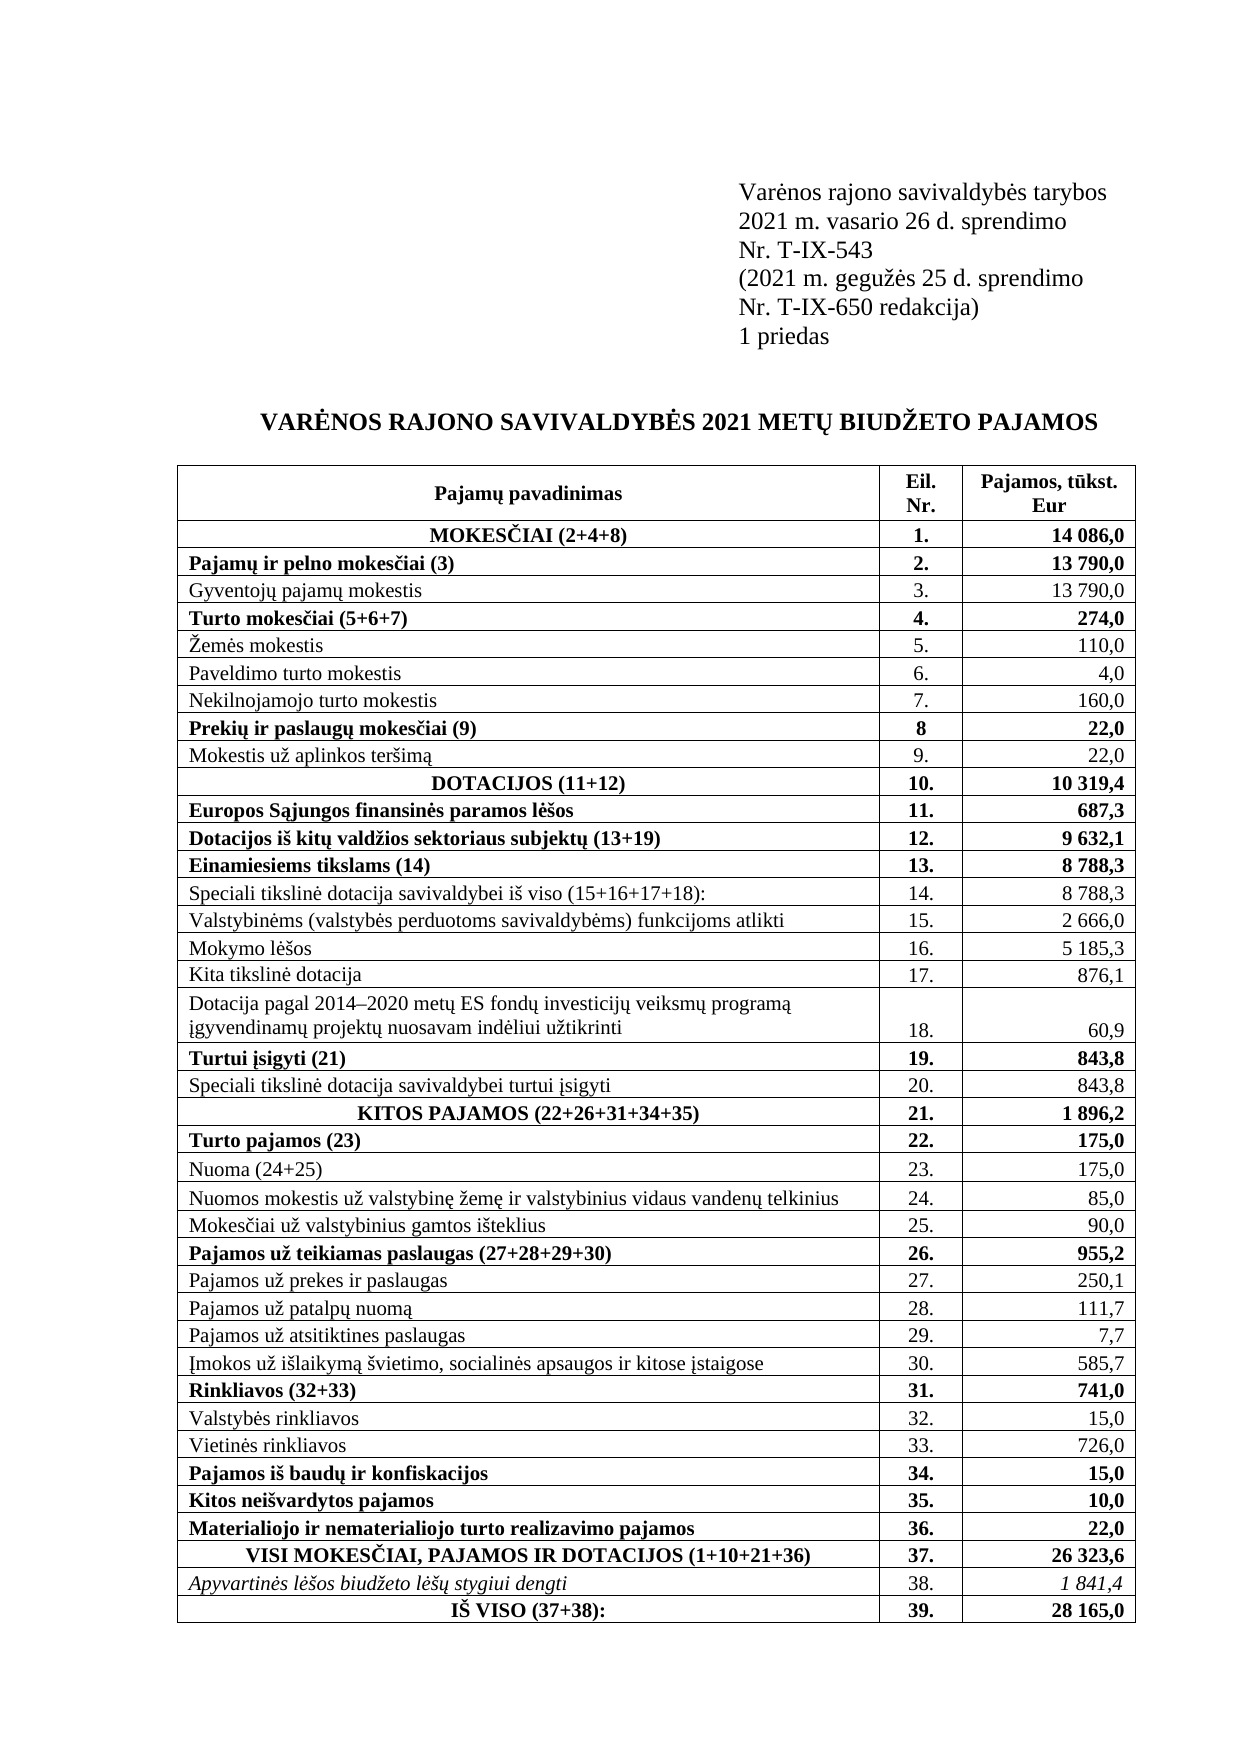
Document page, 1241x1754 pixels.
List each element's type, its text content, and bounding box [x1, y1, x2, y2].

table_cell 160,0 [963, 686, 1135, 712]
table_cell 19. [880, 1043, 962, 1070]
table_cell 12. [880, 823, 962, 850]
table_cell 15,0 [963, 1458, 1135, 1485]
table_cell 4,0 [963, 658, 1135, 685]
table_cell 843,8 [963, 1043, 1135, 1070]
table_cell Mokesčiai už valstybinius gamtos išteklius [178, 1211, 879, 1237]
table_cell 22,0 [963, 1513, 1135, 1540]
table_cell 30. [880, 1348, 962, 1375]
table_cell 85,0 [963, 1182, 1135, 1210]
table_cell KITOS PAJAMOS (22+26+31+34+35) [178, 1098, 879, 1125]
table_cell 16. [880, 933, 962, 960]
table_cell 60,9 [963, 988, 1135, 1042]
table_cell 726,0 [963, 1431, 1135, 1457]
table_cell 28 165,0 [963, 1596, 1135, 1622]
table_cell Kitos neišvardytos pajamos [178, 1486, 879, 1512]
table_cell 274,0 [963, 603, 1135, 630]
table_cell 15. [880, 906, 962, 932]
table_cell 31. [880, 1376, 962, 1402]
text Varėnos rajono savivaldybės tarybos [663, 177, 1181, 206]
table_cell 6. [880, 658, 962, 685]
table_header Pajamos, tūkst. Eur [963, 466, 1135, 520]
table_header Pajamų pavadinimas [178, 466, 879, 520]
table_cell 876,1 [963, 961, 1135, 987]
table_cell 13 790,0 [963, 548, 1135, 575]
table_cell 90,0 [963, 1211, 1135, 1237]
table_cell 17. [880, 961, 962, 987]
table_cell 8 [880, 713, 962, 740]
table_cell 687,3 [963, 796, 1135, 822]
table_cell 175,0 [963, 1153, 1135, 1181]
table_cell 14 086,0 [963, 521, 1135, 547]
table_cell 7,7 [963, 1321, 1135, 1347]
table_cell Prekių ir paslaugų mokesčiai (9) [178, 713, 879, 740]
table_cell 10 319,4 [963, 768, 1135, 795]
table_cell 29. [880, 1321, 962, 1347]
table_cell Europos Sąjungos finansinės paramos lėšos [178, 796, 879, 822]
table_cell 3. [880, 576, 962, 602]
text (2021 m. gegužės 25 d. sprendimo [738, 263, 1181, 292]
table_cell Nekilnojamojo turto mokestis [178, 686, 879, 712]
table_cell 27. [880, 1266, 962, 1292]
table_cell 2. [880, 548, 962, 575]
table_cell Pajamų ir pelno mokesčiai (3) [178, 548, 879, 575]
table_cell 741,0 [963, 1376, 1135, 1402]
table_cell 5 185,3 [963, 933, 1135, 960]
table_cell 1 896,2 [963, 1098, 1135, 1125]
table_cell Įmokos už išlaikymą švietimo, socialinės apsaugos ir kitose įstaigose [178, 1348, 879, 1375]
table_cell 22. [880, 1126, 962, 1152]
table_cell Kita tikslinė dotacija [178, 961, 879, 987]
table_cell 9. [880, 741, 962, 767]
table_header Eil. Nr. [880, 466, 962, 520]
table_cell 37. [880, 1541, 962, 1567]
table_cell Speciali tikslinė dotacija savivaldybei iš viso (15+16+17+18): [178, 878, 879, 905]
table_cell Dotacija pagal 2014–2020 metų ES fondų investicijų veiksmų programą įgyvendinamų projektų nuosavam indėliui užtikrinti [178, 988, 879, 1042]
table_cell Valstybės rinkliavos [178, 1403, 879, 1430]
table_cell IŠ VISO (37+38): [178, 1596, 879, 1622]
table_cell 8 788,3 [963, 851, 1135, 877]
table_cell 955,2 [963, 1238, 1135, 1265]
table_cell Turto mokesčiai (5+6+7) [178, 603, 879, 630]
table_cell 21. [880, 1098, 962, 1125]
table_cell 33. [880, 1431, 962, 1457]
table_cell Turto pajamos (23) [178, 1126, 879, 1152]
table_cell 32. [880, 1403, 962, 1430]
table_cell Einamiesiems tikslams (14) [178, 851, 879, 877]
table_cell Žemės mokestis [178, 631, 879, 657]
table_cell 10,0 [963, 1486, 1135, 1512]
text VARĖNOS RAJONO SAVIVALDYBĖS 2021 METŲ BIUDŽETO PAJAMOS [177, 407, 1181, 436]
table_cell Mokestis už aplinkos teršimą [178, 741, 879, 767]
table_cell 26 323,6 [963, 1541, 1135, 1567]
table_cell 36. [880, 1513, 962, 1540]
table_cell 7. [880, 686, 962, 712]
table_cell 585,7 [963, 1348, 1135, 1375]
table_cell 250,1 [963, 1266, 1135, 1292]
table_cell Materialiojo ir nematerialiojo turto realizavimo pajamos [178, 1513, 879, 1540]
table_cell 2 666,0 [963, 906, 1135, 932]
table_cell 26. [880, 1238, 962, 1265]
table_cell 34. [880, 1458, 962, 1485]
table_cell 10. [880, 768, 962, 795]
table_cell 24. [880, 1182, 962, 1210]
table_cell 13 790,0 [963, 576, 1135, 602]
table_cell VISI MOKESČIAI, PAJAMOS IR DOTACIJOS (1+10+21+36) [178, 1541, 879, 1567]
table_cell 11. [880, 796, 962, 822]
table_cell 25. [880, 1211, 962, 1237]
table_cell Apyvartinės lėšos biudžeto lėšų stygiui dengti [178, 1568, 879, 1595]
table_cell 23. [880, 1153, 962, 1181]
table_cell 22,0 [963, 713, 1135, 740]
table_cell Pajamos už patalpų nuomą [178, 1293, 879, 1320]
table_cell Turtui įsigyti (21) [178, 1043, 879, 1070]
table_cell 38. [880, 1568, 962, 1595]
table_cell MOKESČIAI (2+4+8) [178, 521, 879, 547]
table_cell 5. [880, 631, 962, 657]
table_cell 9 632,1 [963, 823, 1135, 850]
table_cell 18. [880, 988, 962, 1042]
table_cell Rinkliavos (32+33) [178, 1376, 879, 1402]
table_cell Speciali tikslinė dotacija savivaldybei turtui įsigyti [178, 1071, 879, 1097]
table_cell 175,0 [963, 1126, 1135, 1152]
text 1 priedas [738, 321, 1181, 350]
table_cell Paveldimo turto mokestis [178, 658, 879, 685]
table_cell Nuoma (24+25) [178, 1153, 879, 1181]
table_cell Valstybinėms (valstybės perduotoms savivaldybėms) funkcijoms atlikti [178, 906, 879, 932]
table_cell 28. [880, 1293, 962, 1320]
table_cell Pajamos už prekes ir paslaugas [178, 1266, 879, 1292]
table_cell DOTACIJOS (11+12) [178, 768, 879, 795]
table_cell 111,7 [963, 1293, 1135, 1320]
table_cell Vietinės rinkliavos [178, 1431, 879, 1457]
table_cell Pajamos iš baudų ir konfiskacijos [178, 1458, 879, 1485]
table_cell Pajamos už teikiamas paslaugas (27+28+29+30) [178, 1238, 879, 1265]
table_cell 35. [880, 1486, 962, 1512]
table_cell 1. [880, 521, 962, 547]
text Nr. T-IX-650 redakcija) [738, 292, 1181, 321]
table_cell 4. [880, 603, 962, 630]
table_cell 39. [880, 1596, 962, 1622]
table_cell Nuomos mokestis už valstybinę žemę ir valstybinius vidaus vandenų telkinius [178, 1182, 879, 1210]
text 2021 m. vasario 26 d. sprendimo [738, 206, 1181, 235]
table_cell 20. [880, 1071, 962, 1097]
table_cell 15,0 [963, 1403, 1135, 1430]
table_cell 110,0 [963, 631, 1135, 657]
text Nr. T-IX-543 [738, 235, 1181, 263]
table_cell Dotacijos iš kitų valdžios sektoriaus subjektų (13+19) [178, 823, 879, 850]
table_cell 22,0 [963, 741, 1135, 767]
table_cell 14. [880, 878, 962, 905]
table_cell 13. [880, 851, 962, 877]
table_cell 1 841,4 [963, 1568, 1135, 1595]
table_cell 8 788,3 [963, 878, 1135, 905]
table_cell Mokymo lėšos [178, 933, 879, 960]
table_cell Pajamos už atsitiktines paslaugas [178, 1321, 879, 1347]
table_cell 843,8 [963, 1071, 1135, 1097]
table_cell Gyventojų pajamų mokestis [178, 576, 879, 602]
